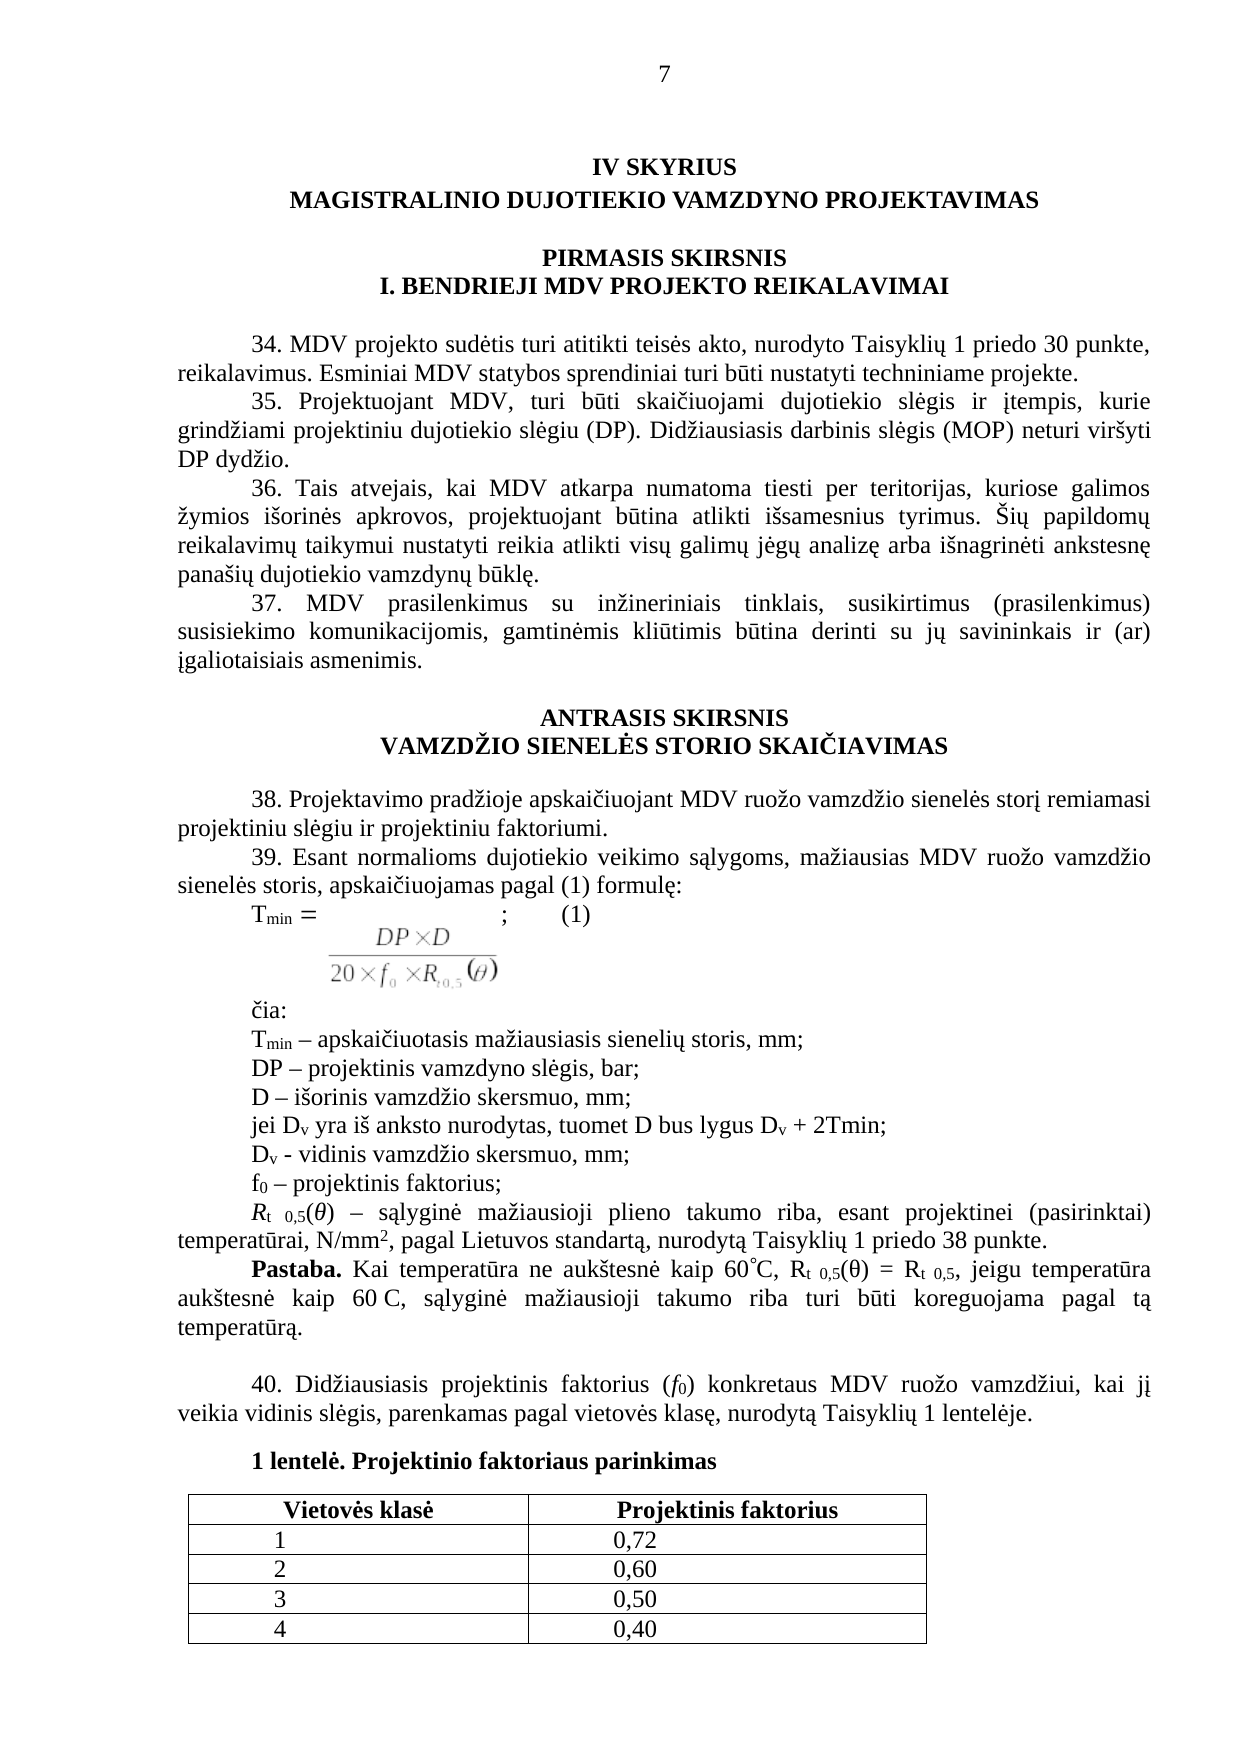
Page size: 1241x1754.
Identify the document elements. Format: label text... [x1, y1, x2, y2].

table_cell 0,72 [529, 1525, 926, 1553]
text Dv - vidinis vamzdžio skersmuo, mm; [177, 1139, 1152, 1168]
text DP – projektinis vamzdyno slėgis, bar; [177, 1053, 1152, 1082]
text 39. Esant normalioms dujotiekio veikimo sąlygoms, mažiausias MDV ruožo vamzdžio sienelės storis, apskaičiuojamas pagal (1) formulę: [177, 842, 1152, 899]
text f0 – projektinis faktorius; [177, 1168, 1152, 1197]
text 40. Didžiausiasis projektinis faktorius (f0) konkretaus MDV ruožo vamzdžiui, kai jį veikia vidinis slėgis, parenkamas pagal vietovės klasę, nurodytą Taisyklių 1 lentelėje. [177, 1369, 1152, 1427]
text 37. MDV prasilenkimus su inžineriniais tinklais, susikirtimus (prasilenkimus) susisiekimo komunikacijomis, gamtinėmis kliūtimis būtina derinti su jų savininkais ir (ar) įgaliotaisiais asmenimis. [177, 588, 1152, 674]
text D – išorinis vamzdžio skersmuo, mm; [177, 1082, 1152, 1111]
table_cell 2 [189, 1555, 528, 1583]
table_header Projektinis faktorius [529, 1495, 926, 1524]
table_cell 3 [189, 1584, 528, 1613]
text Tmin – apskaičiuotasis mažiausiasis sienelių storis, mm; [177, 1024, 1152, 1053]
text Rt 0,5(θ) – sąlyginė mažiausioji plieno takumo riba, esant projektinei (pasirinktai) temperatūrai, N/mm2, pagal Lietuvos standartą, nurodytą Taisyklių 1 priedo 38 punkte. [177, 1197, 1152, 1254]
text čia: [251, 996, 1152, 1024]
text 1 lentelė. Projektinio faktoriaus parinkimas [177, 1446, 1152, 1475]
text jei Dv yra iš anksto nurodytas, tuomet D bus lygus Dv + 2Tmin; [177, 1111, 1152, 1139]
table_header Vietovės klasė [189, 1495, 528, 1524]
text I. BENDRIEJI MDV PROJEKTO REIKALAVIMAI [177, 271, 1152, 300]
text Tmin  ; (1) [177, 899, 1152, 996]
text Pastaba. Kai temperatūra ne aukštesnė kaip 60C, Rt 0,5(θ) = Rt 0,5, jeigu temperatūra aukštesnė kaip 60 C, sąlyginė mažiausioji takumo riba turi būti koreguojama pagal tą temperatūrą. [177, 1254, 1152, 1341]
text 34. MDV projekto sudėtis turi atitikti teisės akto, nurodyto Taisyklių 1 priedo 30 punkte, reikalavimus. Esminiai MDV statybos sprendiniai turi būti nustatyti techniniame projekte. [177, 329, 1152, 386]
text 38. Projektavimo pradžioje apskaičiuojant MDV ruožo vamzdžio sienelės storį remiamasi projektiniu slėgiu ir projektiniu faktoriumi. [177, 784, 1152, 842]
text IV SKYRIUS [177, 152, 1152, 180]
text VAMZDŽIO SIENELĖS STORIO SKAIČIAVIMAS [177, 731, 1152, 760]
table_cell 4 [189, 1614, 528, 1643]
text 35. Projektuojant MDV, turi būti skaičiuojami dujotiekio slėgis ir įtempis, kurie grindžiami projektiniu dujotiekio slėgiu (DP). Didžiausiasis darbinis slėgis (MOP) neturi viršyti DP dydžio. [177, 386, 1152, 473]
table_cell 0,60 [529, 1555, 926, 1583]
table_cell 0,40 [529, 1614, 926, 1643]
text PIRMASIS SKIRSNIS [177, 243, 1152, 271]
text 36. Tais atvejais, kai MDV atkarpa numatoma tiesti per teritorijas, kuriose galimos žymios išorinės apkrovos, projektuojant būtina atlikti išsamesnius tyrimus. Šių papildomų reikalavimų taikymui nustatyti reikia atlikti visų galimų jėgų analizę arba išnagrinėti ankstesnę panašių dujotiekio vamzdynų būklę. [177, 473, 1152, 588]
table_cell 1 [189, 1525, 528, 1553]
text ANTRASIS SKIRSNIS [177, 703, 1152, 731]
table_cell 0,50 [529, 1584, 926, 1613]
text MAGISTRALINIO DUJOTIEKIO VAMZDYNO PROJEKTAVIMAS [177, 185, 1152, 214]
